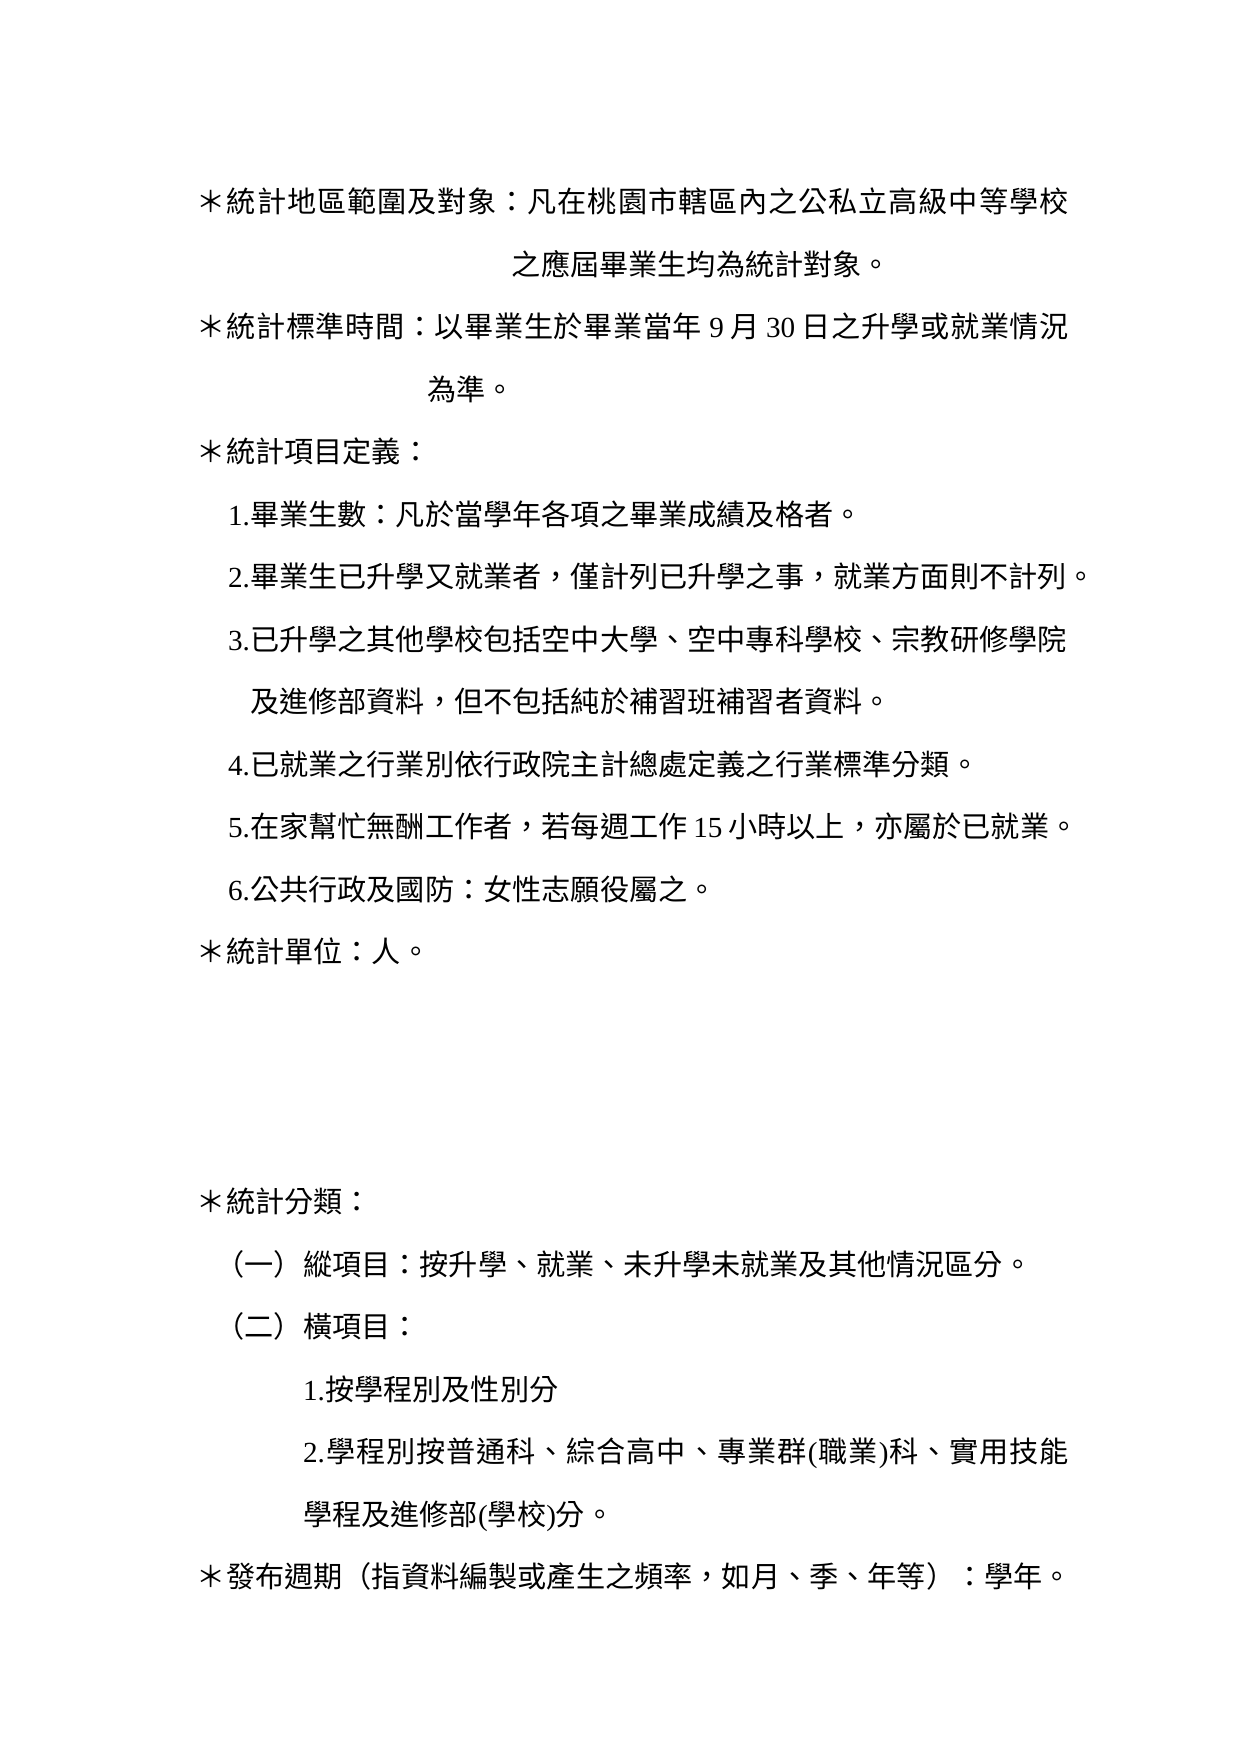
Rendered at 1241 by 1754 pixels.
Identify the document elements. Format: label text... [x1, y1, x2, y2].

text ＊統計分類： [197, 1158, 1069, 1221]
text ＊發布週期（指資料編製或產生之頻率，如月、季、年等）：學年。 [197, 1533, 1069, 1596]
text ＊統計標準時間：以畢業生於畢業當年9月30日之升學或就業情況為準。 [197, 283, 1069, 408]
text 5.在家幫忙無酬工作者，若每週工作15小時以上，亦屬於已就業。 [228, 783, 1069, 846]
text 2.畢業生已升學又就業者，僅計列已升學之事，就業方面則不計列。 [228, 533, 1069, 596]
text 3.已升學之其他學校包括空中大學、空中專科學校、宗教研修學院及進修部資料，但不包括純於補習班補習者資料。 [228, 596, 1069, 721]
text 4.已就業之行業別依行政院主計總處定義之行業標準分類。 [228, 721, 1069, 783]
text 2.學程別按普通科、綜合高中、專業群(職業)科、實用技能學程及進修部(學校)分。 [303, 1408, 1069, 1533]
text ＊統計項目定義： [197, 408, 1069, 471]
text 1.按學程別及性別分 [303, 1346, 1069, 1408]
text （二）橫項目： [215, 1283, 1069, 1346]
text ＊統計地區範圍及對象：凡在桃園市轄區內之公私立高級中等學校之應屆畢業生均為統計對象。 [197, 158, 1069, 283]
text 6.公共行政及國防：女性志願役屬之。 [228, 846, 1069, 908]
text 1.畢業生數：凡於當學年各項之畢業成績及格者。 [228, 471, 1069, 533]
text （一）縱項目：按升學、就業、未升學未就業及其他情況區分。 [215, 1221, 1069, 1283]
text ＊統計單位：人。 [197, 908, 1069, 971]
